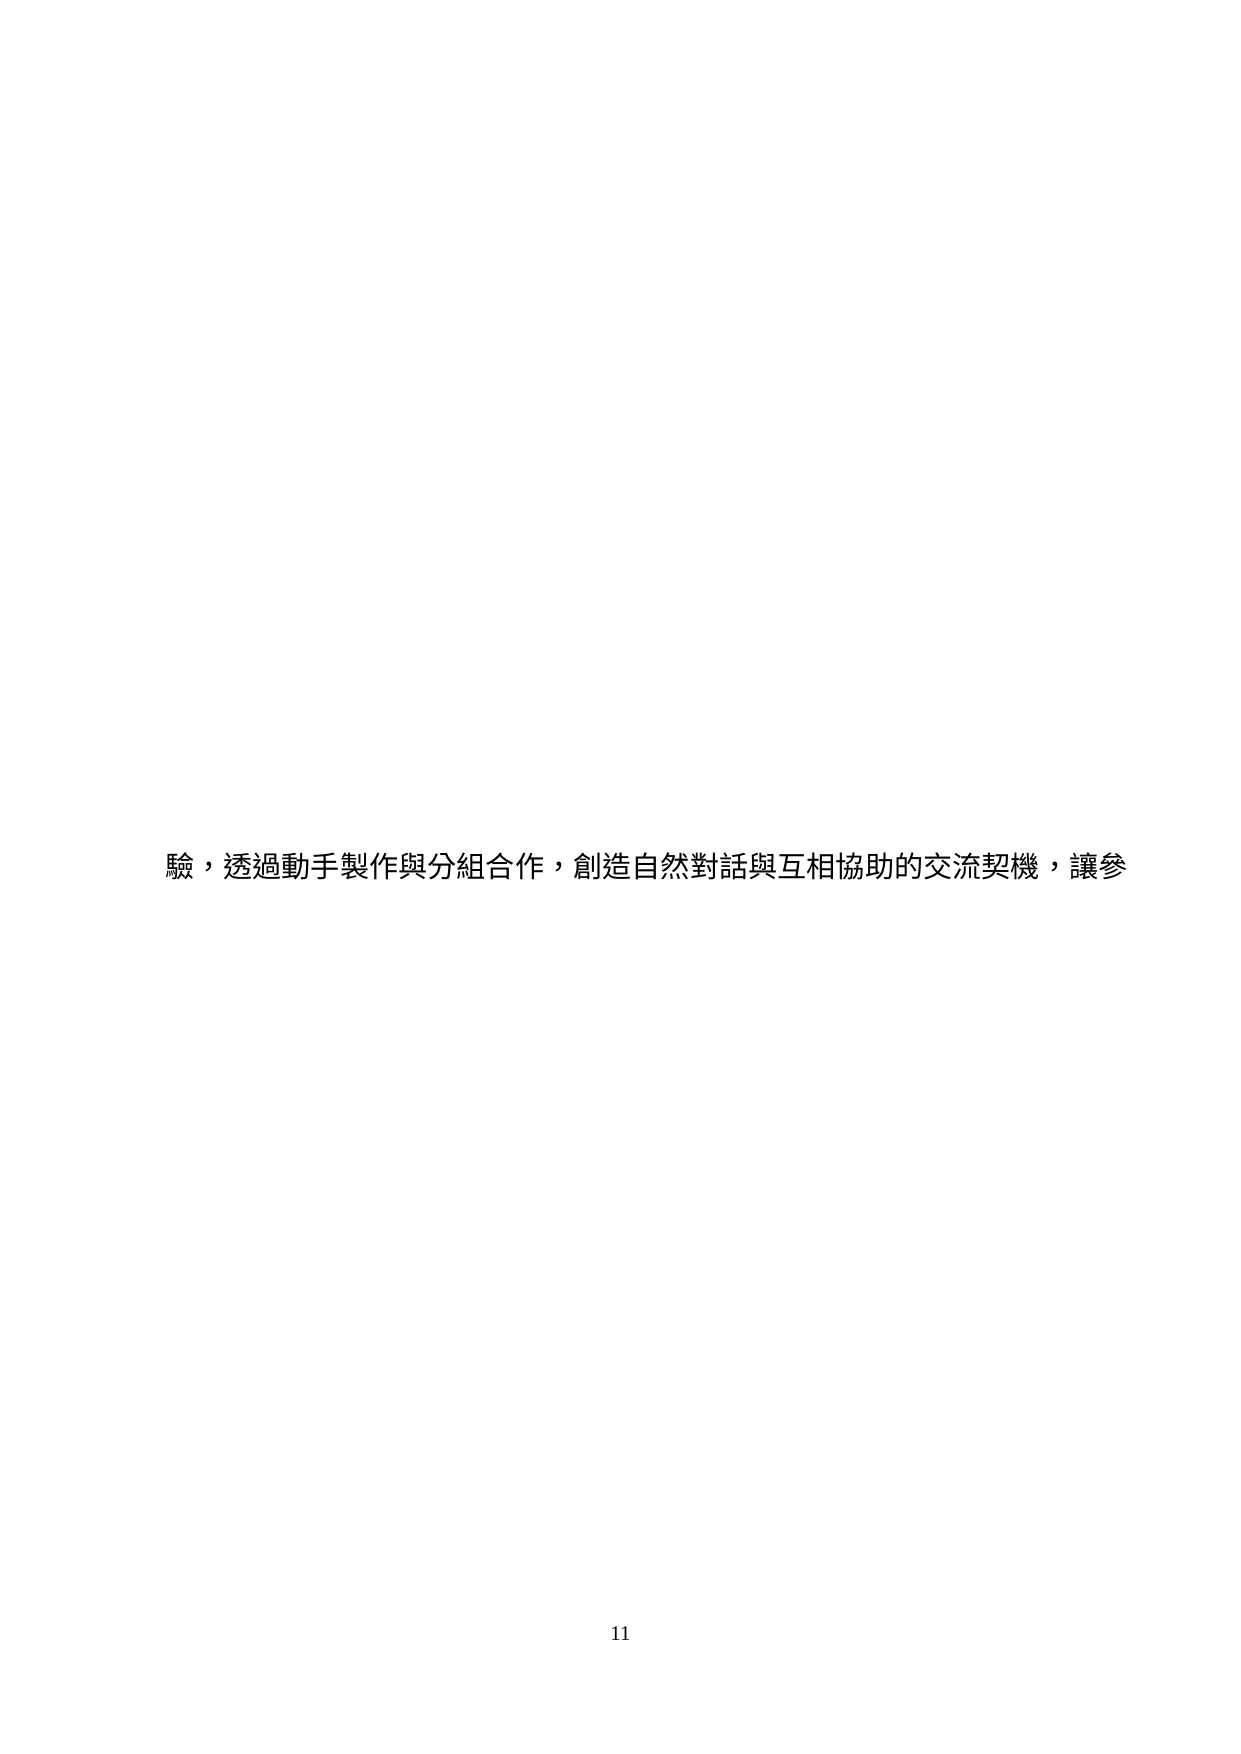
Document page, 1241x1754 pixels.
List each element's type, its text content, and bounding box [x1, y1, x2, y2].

text 驗，透過動手製作與分組合作，創造自然對話與互相協助的交流契機，讓參 [165, 823, 1134, 886]
